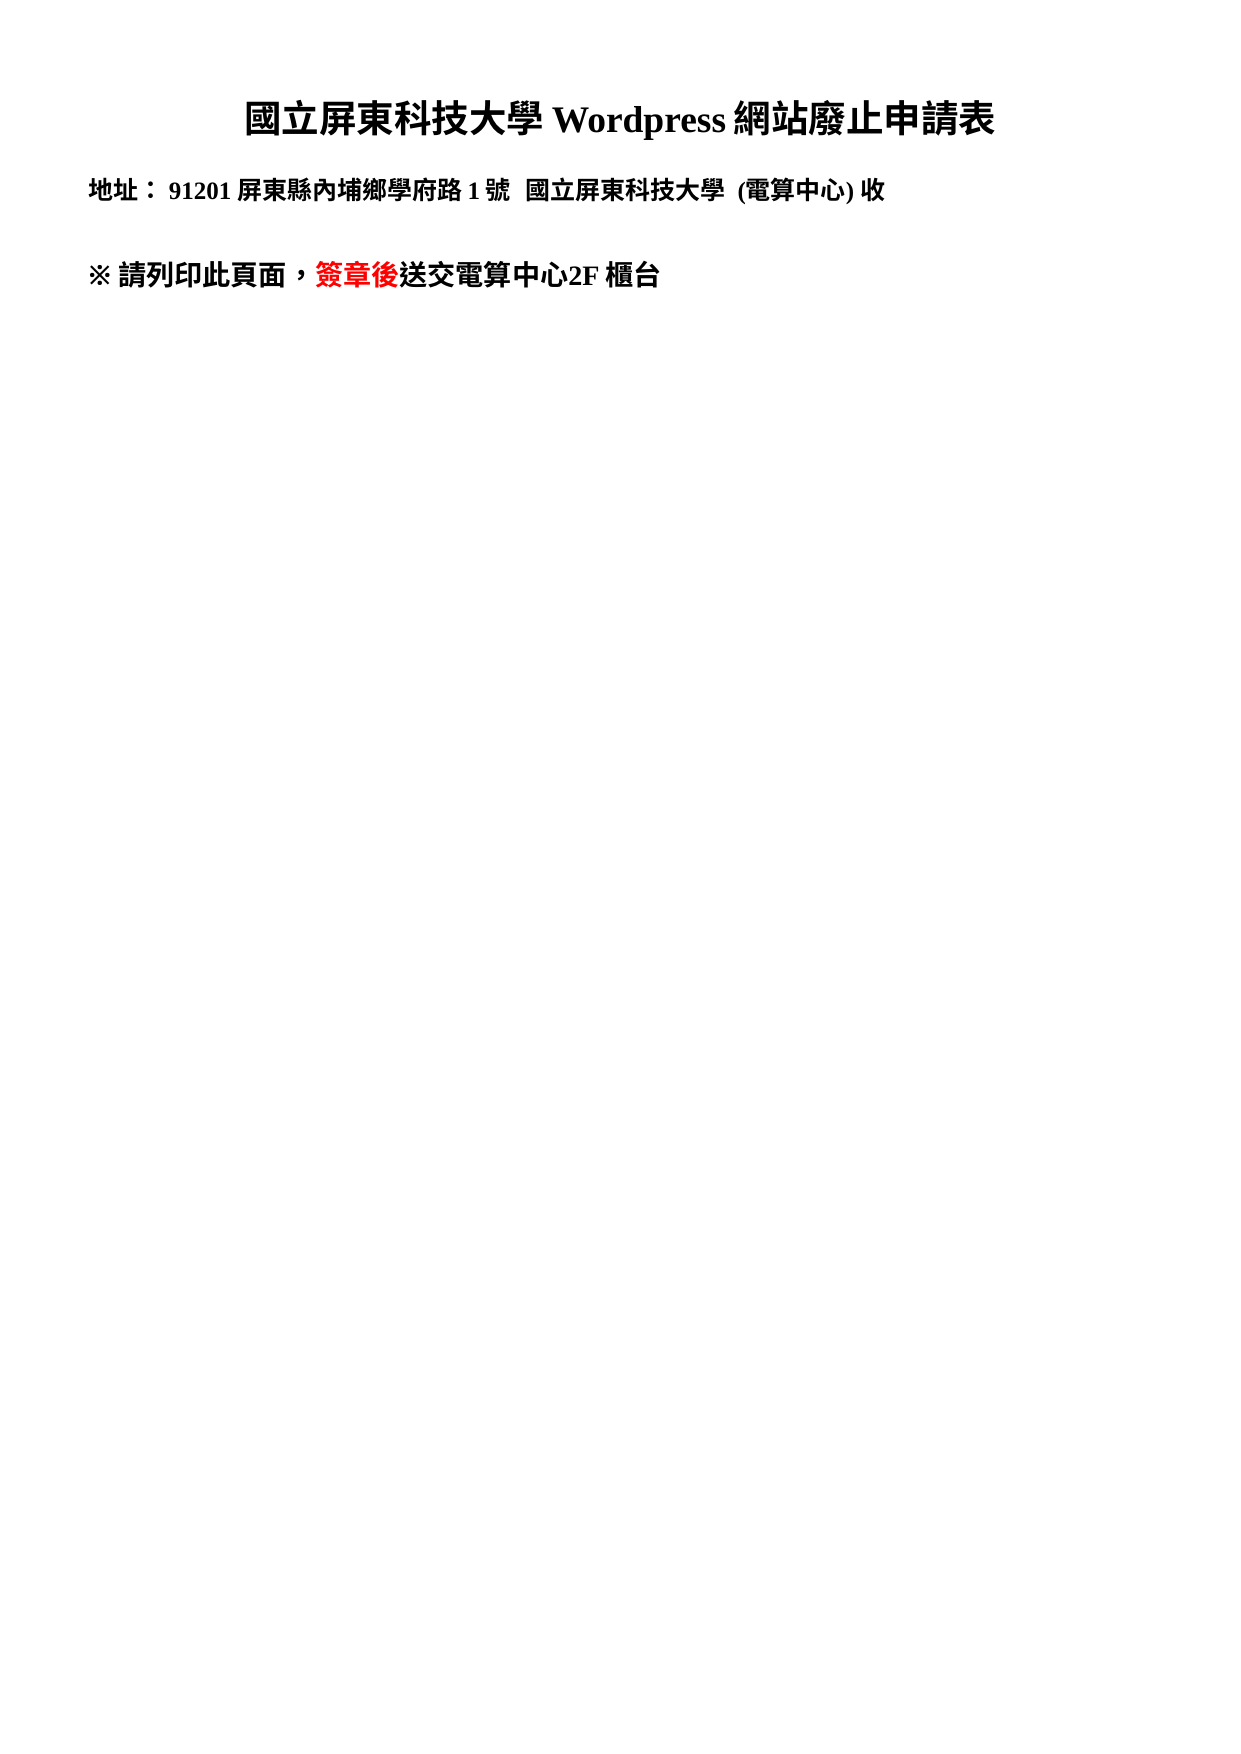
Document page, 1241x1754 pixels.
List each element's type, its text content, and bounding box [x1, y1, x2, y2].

text ※ 請列印此⾴⾯，簽章後送交電算中⼼2F 櫃台 [88, 231, 1165, 293]
text 地址： 91201 屏東縣內埔鄉學府路1號 國立屏東科技⼤學 (電算中⼼) 收 [88, 147, 1165, 209]
